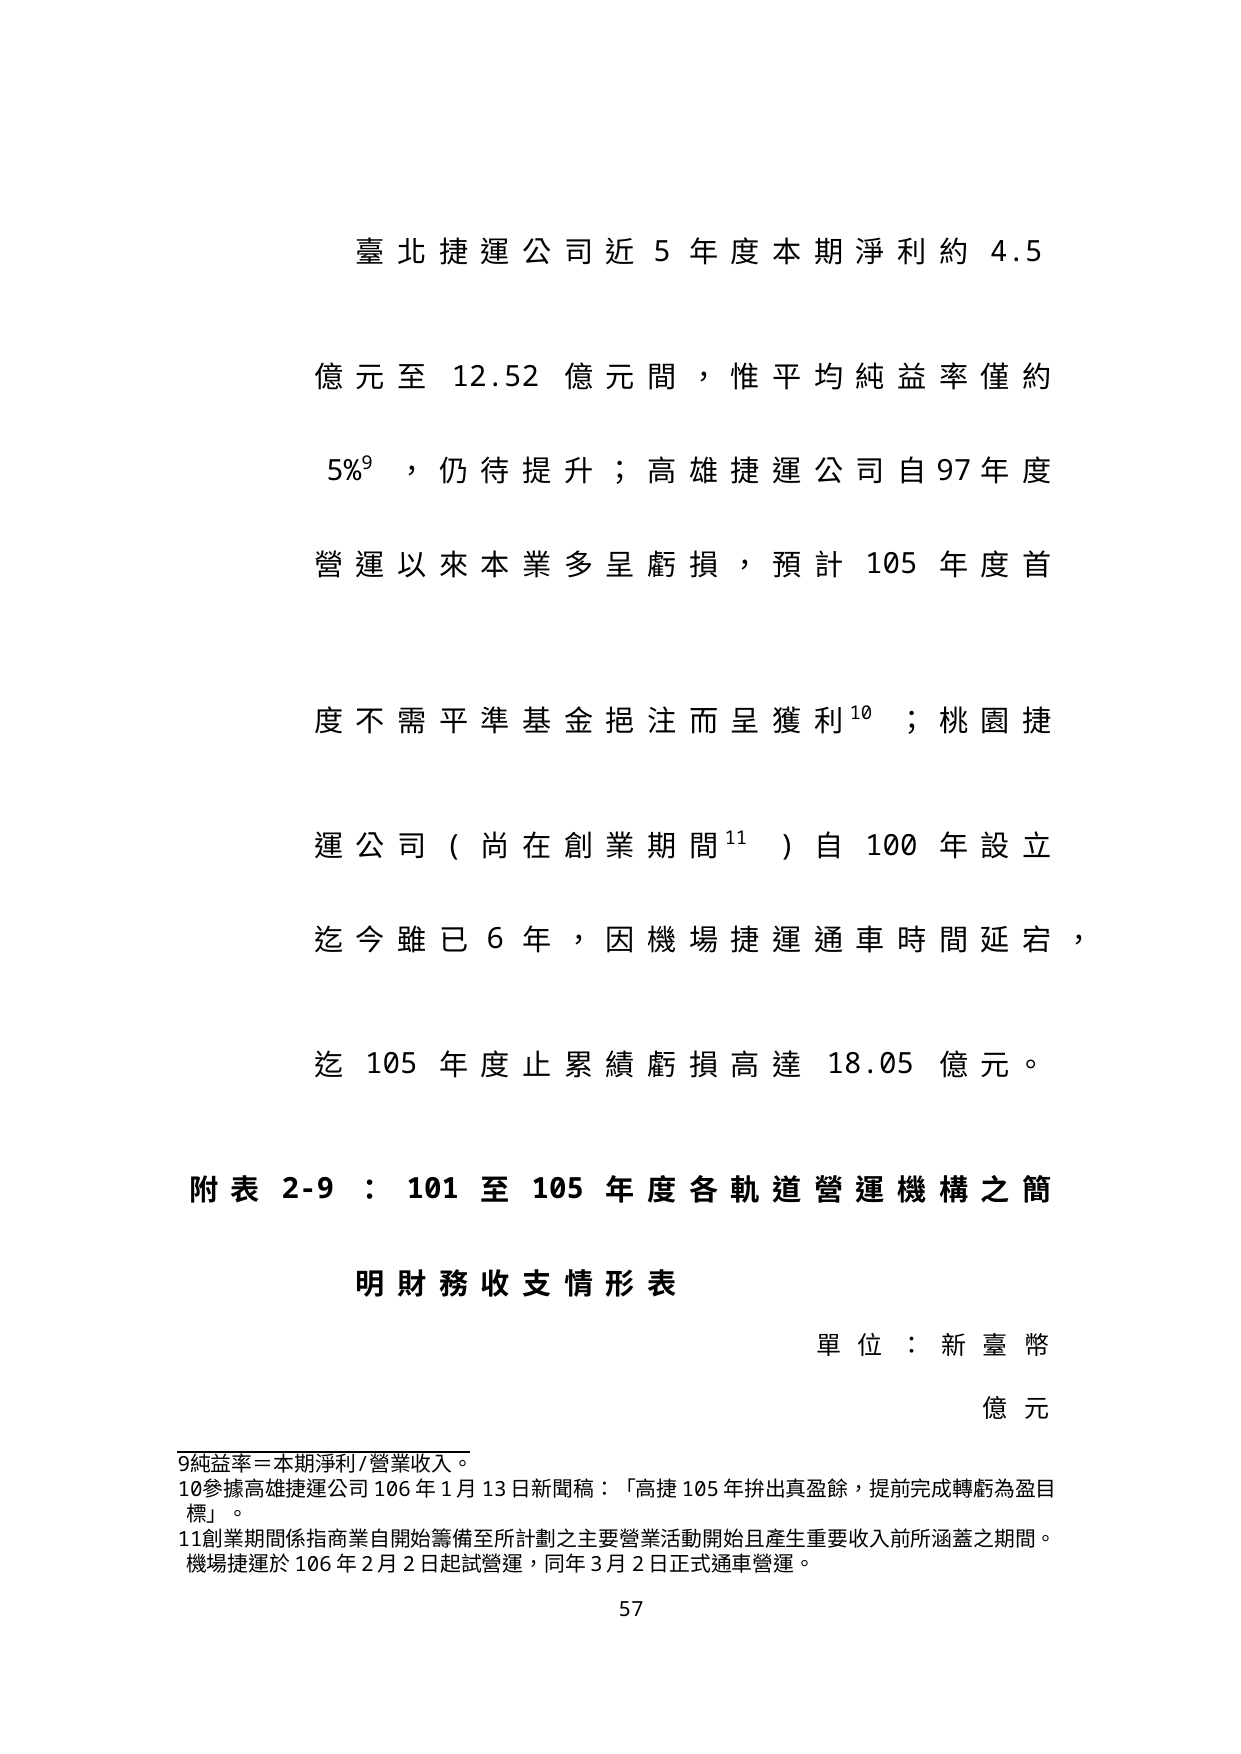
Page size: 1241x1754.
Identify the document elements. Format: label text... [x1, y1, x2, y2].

text 單位：新臺幣億元 [180, 1302, 1058, 1427]
text 附表2-9：101至105年度各軌道營運機構之簡明財務收支情形表 [180, 1115, 1058, 1302]
text 臺北捷運公司近5年度本期淨利約4.5億元至12.52億元間，惟平均純益率僅約5%，仍待提升；高雄捷運公司自97年度營運以來本業多呈虧損，預計105年度首度不需平準基金挹注而呈獲利；桃園捷運公司(尚在創業期間)自100年設立迄今雖已6年，因機場捷運通車時間延宕，迄105年度止累績虧損高達18.05億元。 [271, 177, 1058, 1115]
text 創業期間係指商業自開始籌備至所計劃之主要營業活動開始且產生重要收入前所涵蓋之期間。機場捷運於106年2月2日起試營運，同年3月2日正式通車營運。 [177, 1527, 1063, 1577]
text 參據高雄捷運公司106年1月13日新聞稿：「高捷105年拚出真盈餘，提前完成轉虧為盈目標」。 [177, 1477, 1063, 1527]
text 純益率＝本期淨利/營業收入。 [177, 1452, 1063, 1477]
